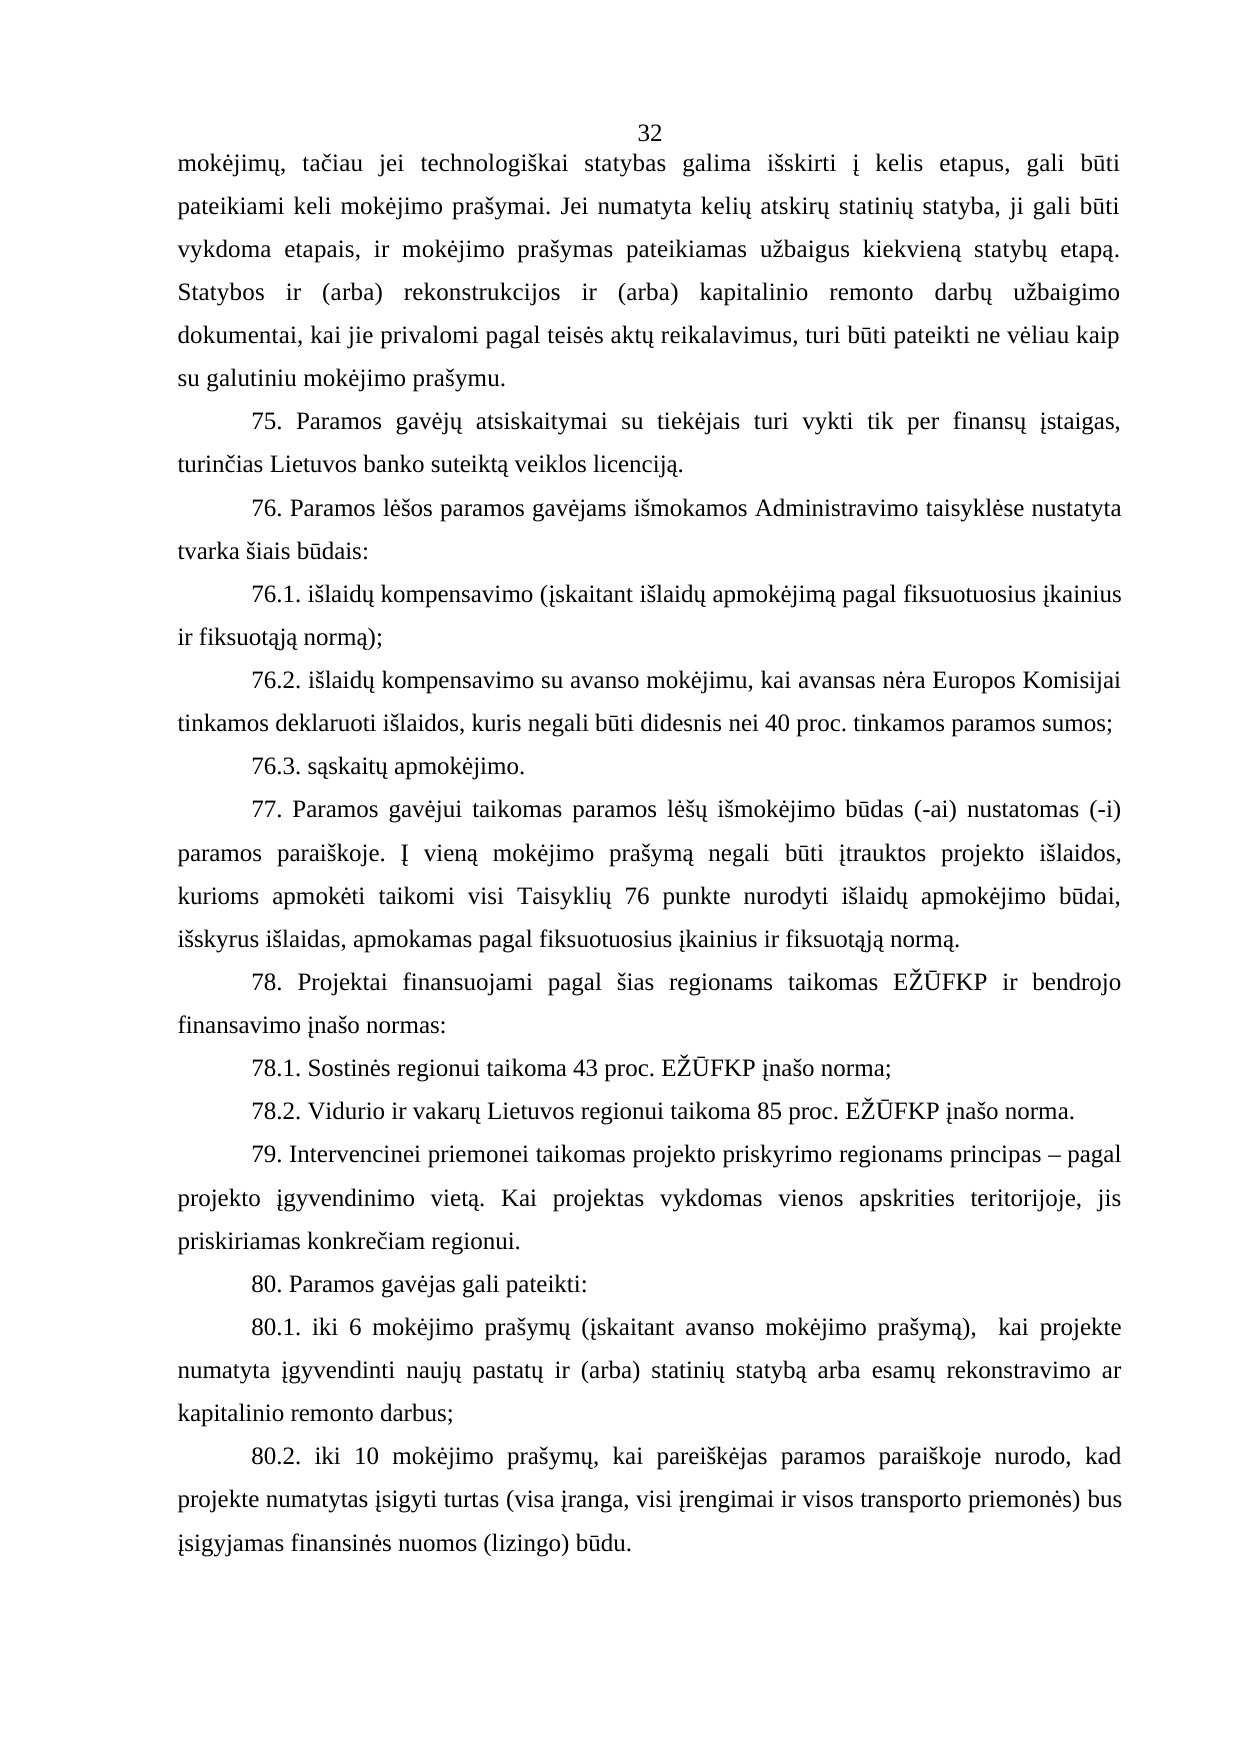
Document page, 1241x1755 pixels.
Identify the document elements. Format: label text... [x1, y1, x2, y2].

text 78.2. Vidurio ir vakarų Lietuvos regionui taikoma 85 proc. EŽŪFKP įnašo norma. [177, 1096, 1122, 1125]
text 78.1. Sostinės regionui taikoma 43 proc. EŽŪFKP įnašo norma; [177, 1053, 1122, 1082]
text 79. Intervencinei priemonei taikomas projekto priskyrimo regionams principas – pagal projekto įgyvendinimo vietą. Kai projektas vykdomas vienos apskrities teritorijoje, jis priskiriamas konkrečiam regionui. [177, 1139, 1122, 1254]
text 76.3. sąskaitų apmokėjimo. [177, 751, 1122, 780]
text 80.1. iki 6 mokėjimo prašymų (įskaitant avanso mokėjimo prašymą), kai projekte numatyta įgyvendinti naujų pastatų ir (arba) statinių statybą arba esamų rekonstravimo ar kapitalinio remonto darbus; [177, 1312, 1122, 1427]
text 80.2. iki 10 mokėjimo prašymų, kai pareiškėjas paramos paraiškoje nurodo, kad projekte numatytas įsigyti turtas (visa įranga, visi įrengimai ir visos transporto priemonės) bus įsigyjamas finansinės nuomos (lizingo) būdu. [177, 1441, 1122, 1556]
text mokėjimų, tačiau jei technologiškai statybas galima išskirti į kelis etapus, gali būti pateikiami keli mokėjimo prašymai. Jei numatyta kelių atskirų statinių statyba, ji gali būti vykdoma etapais, ir mokėjimo prašymas pateikiamas užbaigus kiekvieną statybų etapą. Statybos ir (arba) rekonstrukcijos ir (arba) kapitalinio remonto darbų užbaigimo dokumentai, kai jie privalomi pagal teisės aktų reikalavimus, turi būti pateikti ne vėliau kaip su galutiniu mokėjimo prašymu. [177, 148, 1122, 392]
text 75. Paramos gavėjų atsiskaitymai su tiekėjais turi vykti tik per finansų įstaigas, turinčias Lietuvos banko suteiktą veiklos licenciją. [177, 406, 1122, 478]
text 76. Paramos lėšos paramos gavėjams išmokamos Administravimo taisyklėse nustatyta tvarka šiais būdais: [177, 493, 1122, 564]
text 77. Paramos gavėjui taikomas paramos lėšų išmokėjimo būdas (-ai) nustatomas (-i) paramos paraiškoje. Į vieną mokėjimo prašymą negali būti įtrauktos projekto išlaidos, kurioms apmokėti taikomi visi Taisyklių 76 punkte nurodyti išlaidų apmokėjimo būdai, išskyrus išlaidas, apmokamas pagal fiksuotuosius įkainius ir fiksuotąją normą. [177, 794, 1122, 953]
text 76.1. išlaidų kompensavimo (įskaitant išlaidų apmokėjimą pagal fiksuotuosius įkainius ir fiksuotąją normą); [177, 579, 1122, 651]
text 76.2. išlaidų kompensavimo su avanso mokėjimu, kai avansas nėra Europos Komisijai tinkamos deklaruoti išlaidos, kuris negali būti didesnis nei 40 proc. tinkamos paramos sumos; [177, 665, 1122, 737]
text 78. Projektai finansuojami pagal šias regionams taikomas EŽŪFKP ir bendrojo finansavimo įnašo normas: [177, 967, 1122, 1039]
text 80. Paramos gavėjas gali pateikti: [177, 1269, 1122, 1298]
